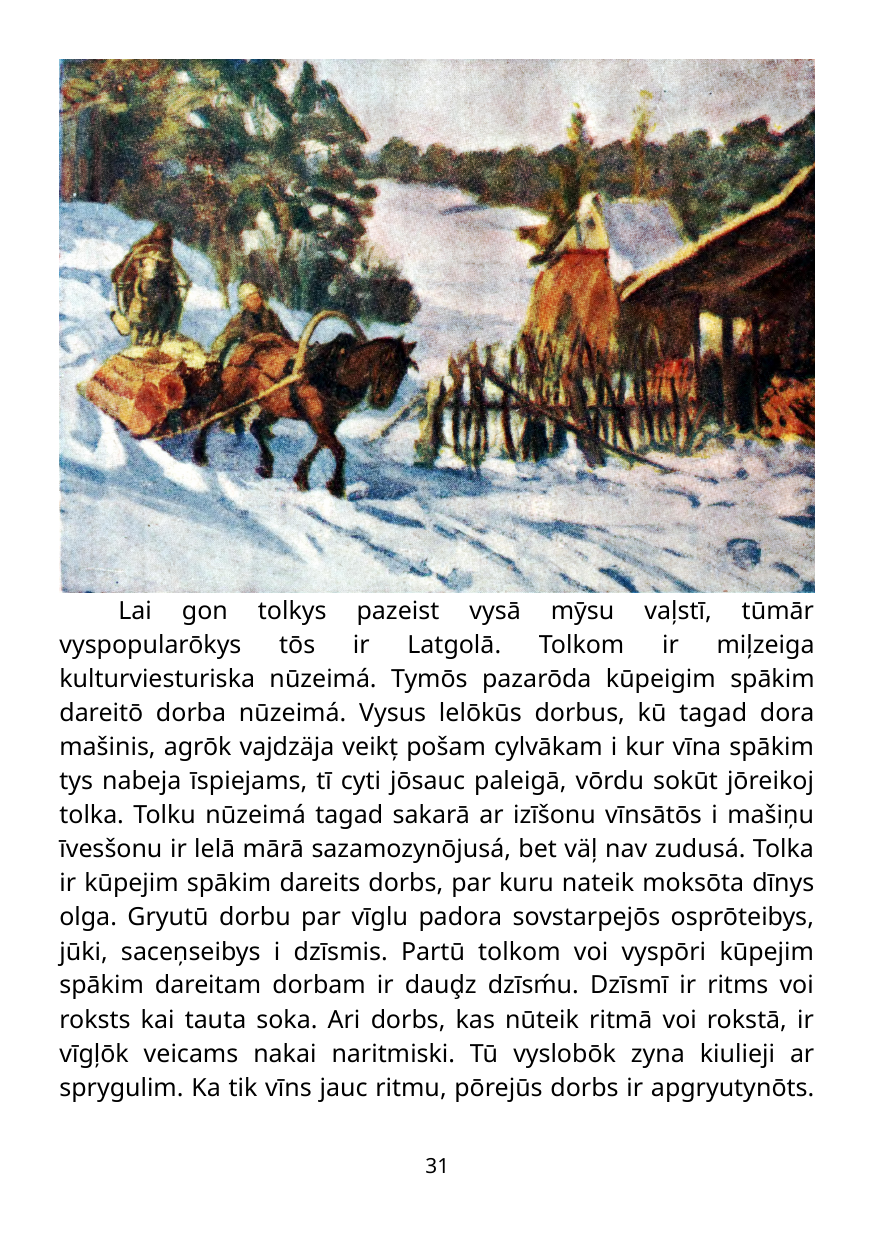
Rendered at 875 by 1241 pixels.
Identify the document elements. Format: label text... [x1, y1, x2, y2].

picture [59, 59, 815, 593]
text Lai gon tolkys pazeist vysā mȳsu vaļstī, tūmār vyspopularōkys tōs ir Latgolā. Tolkom ir miļzeiga kulturviesturiska nūzeimá. Tymōs pazarōda kūpeigim spākim dareitō dorba nūzeimá. Vysus lelōkūs dorbus, kū tagad dora mašinis, agrōk vajdzäja veikț pošam cylvākam i kur vīna spākim tys nabeja īspiejams, tī cyti jōsauc paleigā, vōrdu sokūt jōreikoj tolka. Tolku nūzeimá tagad sakarā ar izīšonu vīnsātōs i mašiņu īvesšonu ir lelā mārā sazamozynōjusá, bet väļ nav zudusá. Tolka ir kūpejim spākim dareits dorbs, par kuru nateik moksōta dīnys olga. Gryutū dorbu par vīglu padora sovstarpejōs osprōteibys, jūki, saceņseibys i dzīsmis. Partū tolkom voi vyspōri kūpejim spākim dareitam dorbam ir dauḑz dzīsḿu. Dzīsmī ir ritms voi roksts kai tauta soka. Ari dorbs, kas nūteik ritmā voi rokstā, ir vīgļōk veicams nakai naritmiski. Tū vyslobōk zyna kiulieji ar sprygulim. Ka tik vīns jauc ritmu, pōrejūs dorbs ir apgryutynōts. [59, 593, 815, 1103]
